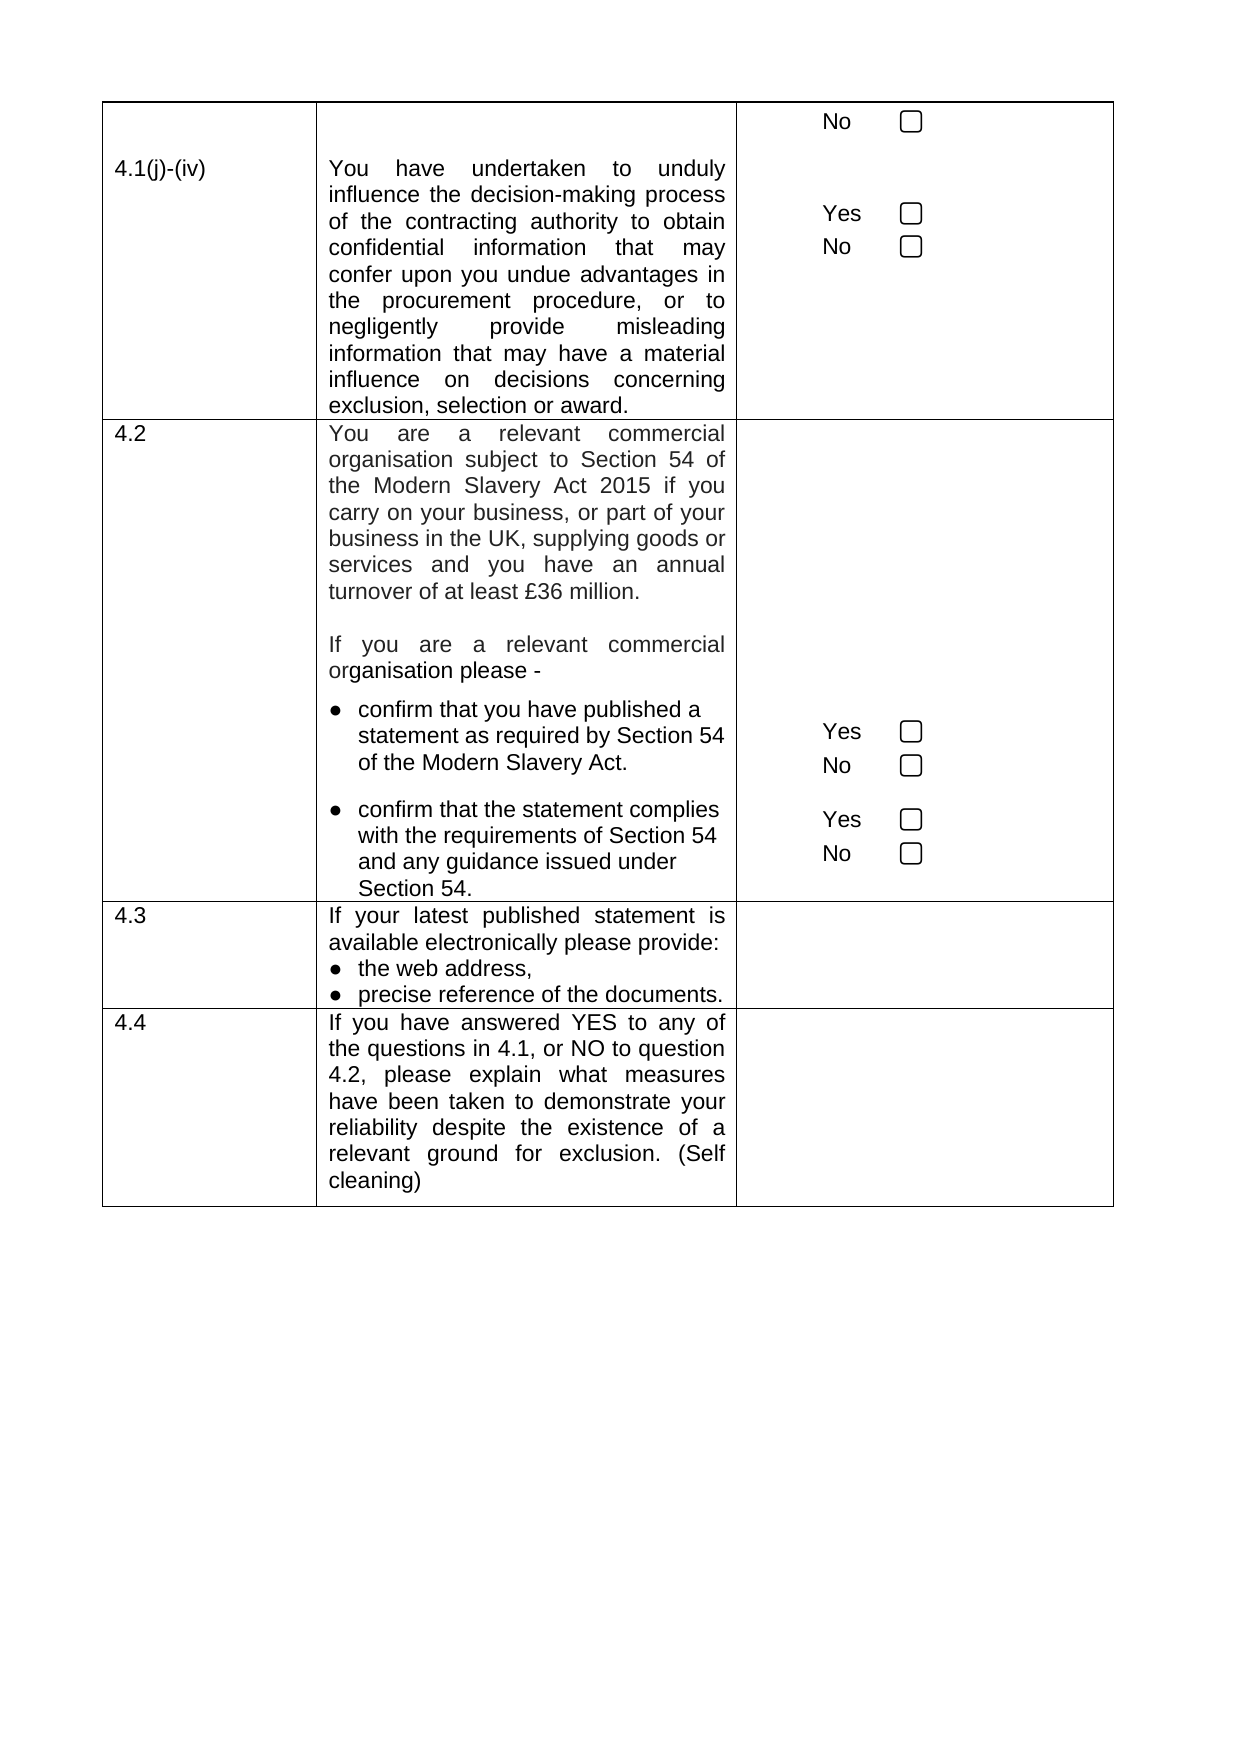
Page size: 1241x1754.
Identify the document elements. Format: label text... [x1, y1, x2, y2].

table_cell If you have answered YES to any of the questions in 4.1, or NO to question 4.2, please explain what measures have been taken to demonstrate your reliability despite the existence of a relevant ground for exclusion. (Self cleaning) [317, 1009, 736, 1206]
table_cell 4.1(j)-(iv) [103, 103, 316, 419]
table_cell You have undertaken to unduly influence the decision-making process of the contracting authority to obtain confidential information that may confer upon you undue advantages in the procurement procedure, or to negligently provide misleading information that may have a material influence on decisions concerning exclusion, selection or award. [317, 103, 736, 419]
table_cell [737, 902, 1113, 1007]
table_cell Yes ▢ No ▢ Yes ▢ No ▢ [737, 420, 1113, 901]
table_cell 4.2 [103, 420, 316, 901]
table_cell 4.3 [103, 902, 316, 1007]
table_cell 4.4 [103, 1009, 316, 1206]
table_cell [737, 1009, 1113, 1206]
table_cell You are a relevant commercial organisation subject to Section 54 of the Modern Slavery Act 2015 if you carry on your business, or part of your business in the UK, supplying goods or services and you have an annual turnover of at least £36 million. If you are a relevant commercial organisation please - confirm that you have published a statement as required by Section 54 of the Modern Slavery Act. confirm that the statement complies with the requirements of Section 54 and any guidance issued under Section 54. [317, 420, 736, 901]
table_cell No ▢ Yes ▢ No ▢ [737, 103, 1113, 419]
table_cell If your latest published statement is available electronically please provide: the web address, precise reference of the documents. [317, 902, 736, 1007]
